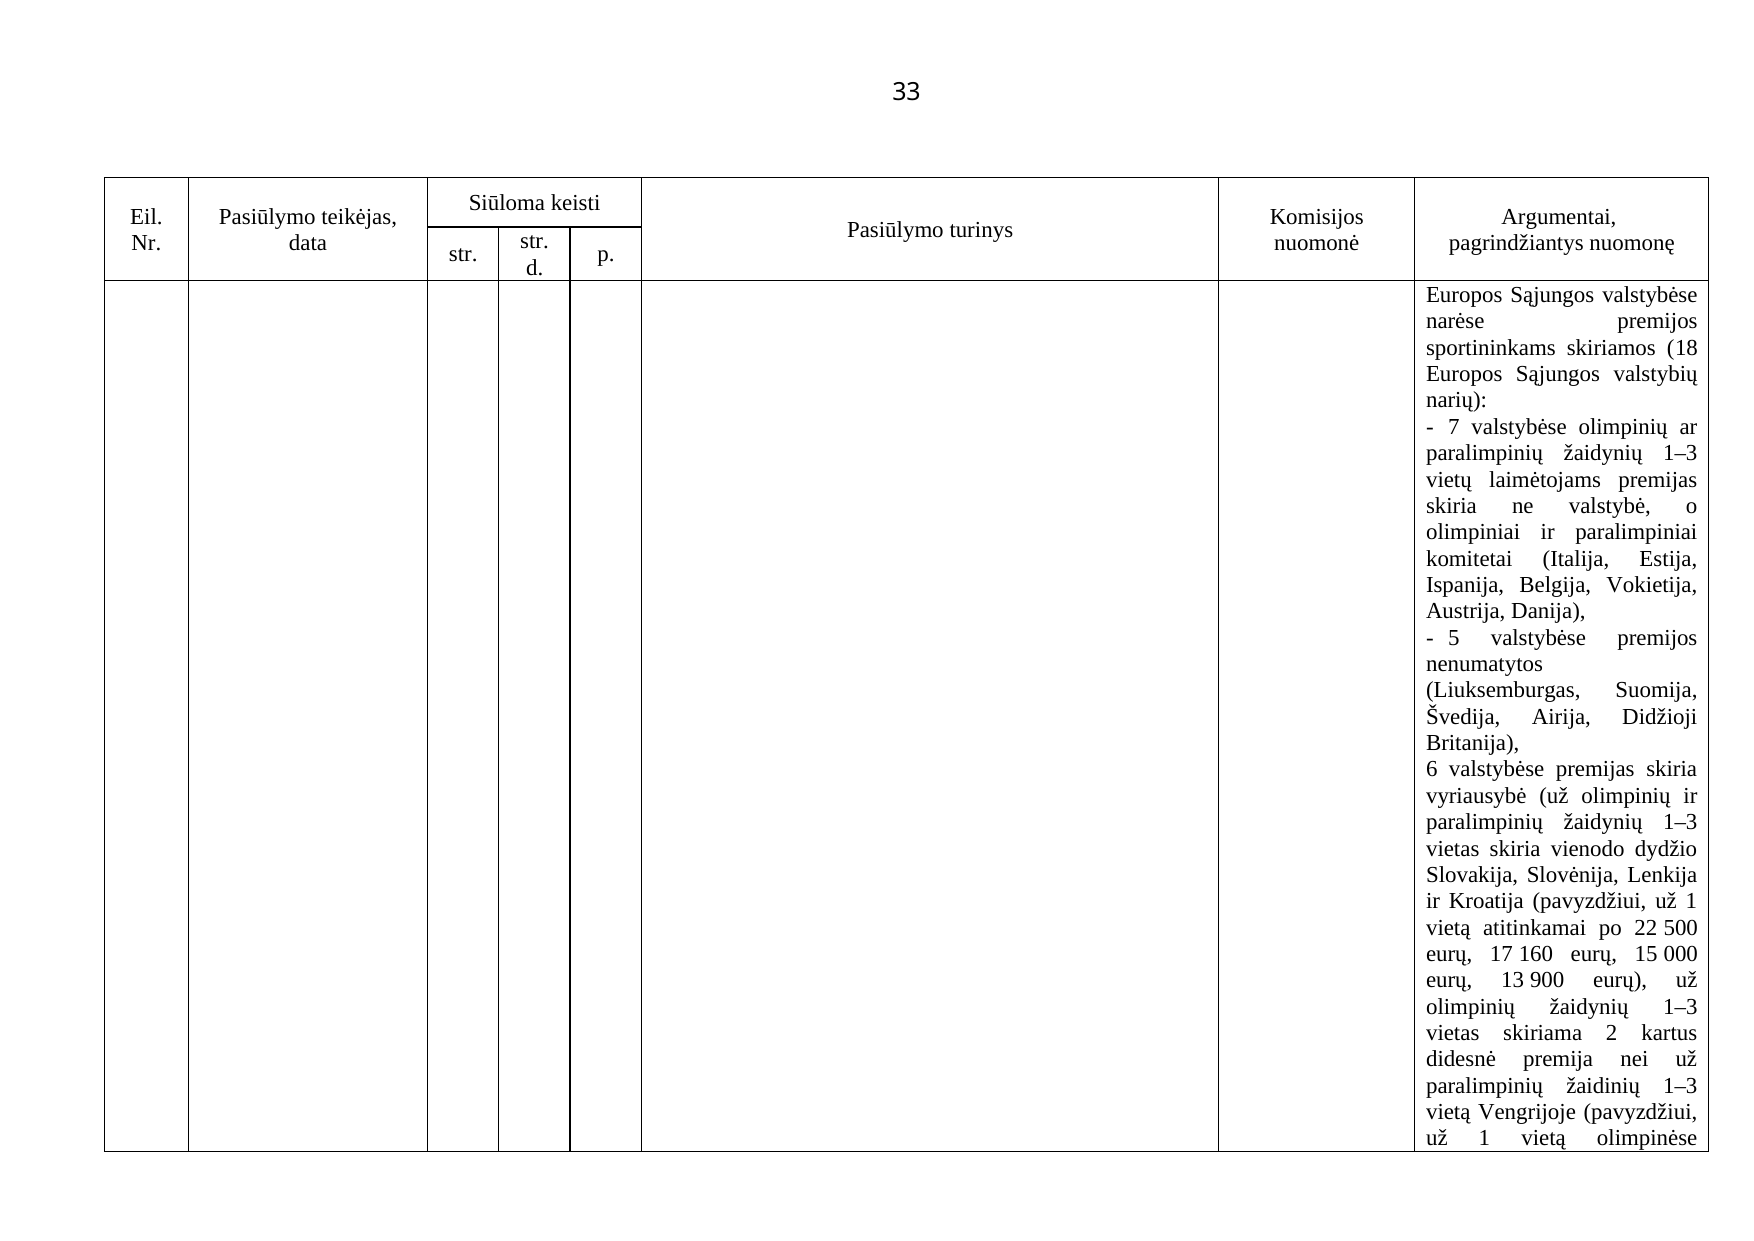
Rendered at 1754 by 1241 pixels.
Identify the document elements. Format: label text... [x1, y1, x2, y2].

table_header Pasiūlymo turinys [642, 178, 1218, 280]
table_cell [571, 281, 641, 1151]
table_cell [105, 281, 188, 1151]
table_cell [428, 281, 498, 1151]
table_cell Europos Sąjungos valstybėse narėse premijos sportininkams skiriamos (18 Europos Sąjungos valstybių narių): 7 valstybėse olimpinių ar paralimpinių žaidynių 1–3 vietų laimėtojams premijas skiria ne valstybė, o olimpiniai ir paralimpiniai komitetai (Italija, Estija, Ispanija, Belgija, Vokietija, Austrija, Danija), 5 valstybėse premijos nenumatytos (Liuksemburgas, Suomija, Švedija, Airija, Didžioji Britanija), 6 valstybėse premijas skiria vyriausybė (už olimpinių ir paralimpinių žaidynių 1–3 vietas skiria vienodo dydžio Slovakija, Slovėnija, Lenkija ir Kroatija (pavyzdžiui, už 1 vietą atitinkamai po 22 500 eurų, 17 160 eurų, 15 000 eurų, 13 900 eurų), už olimpinių žaidynių 1–3 vietas skiriama 2 kartus didesnė premija nei už paralimpinių žaidinių 1–3 vietą Vengrijoje (pavyzdžiui, už 1 vietą olimpinėse [1415, 281, 1708, 1151]
table_cell str. d. [499, 228, 569, 280]
table_header Komisijos nuomonė [1219, 178, 1414, 280]
table_cell [499, 281, 569, 1151]
table_cell p. [571, 228, 641, 280]
table_cell [1219, 281, 1414, 1151]
table_header Siūloma keisti [428, 178, 641, 226]
table_cell [642, 281, 1218, 1151]
table_header Pasiūlymo teikėjas, data [189, 178, 427, 280]
table_cell str. [428, 228, 498, 280]
table_header Argumentai, pagrindžiantys nuomonę [1415, 178, 1708, 280]
table_cell [189, 281, 427, 1151]
table_header Eil. Nr. [105, 178, 188, 280]
